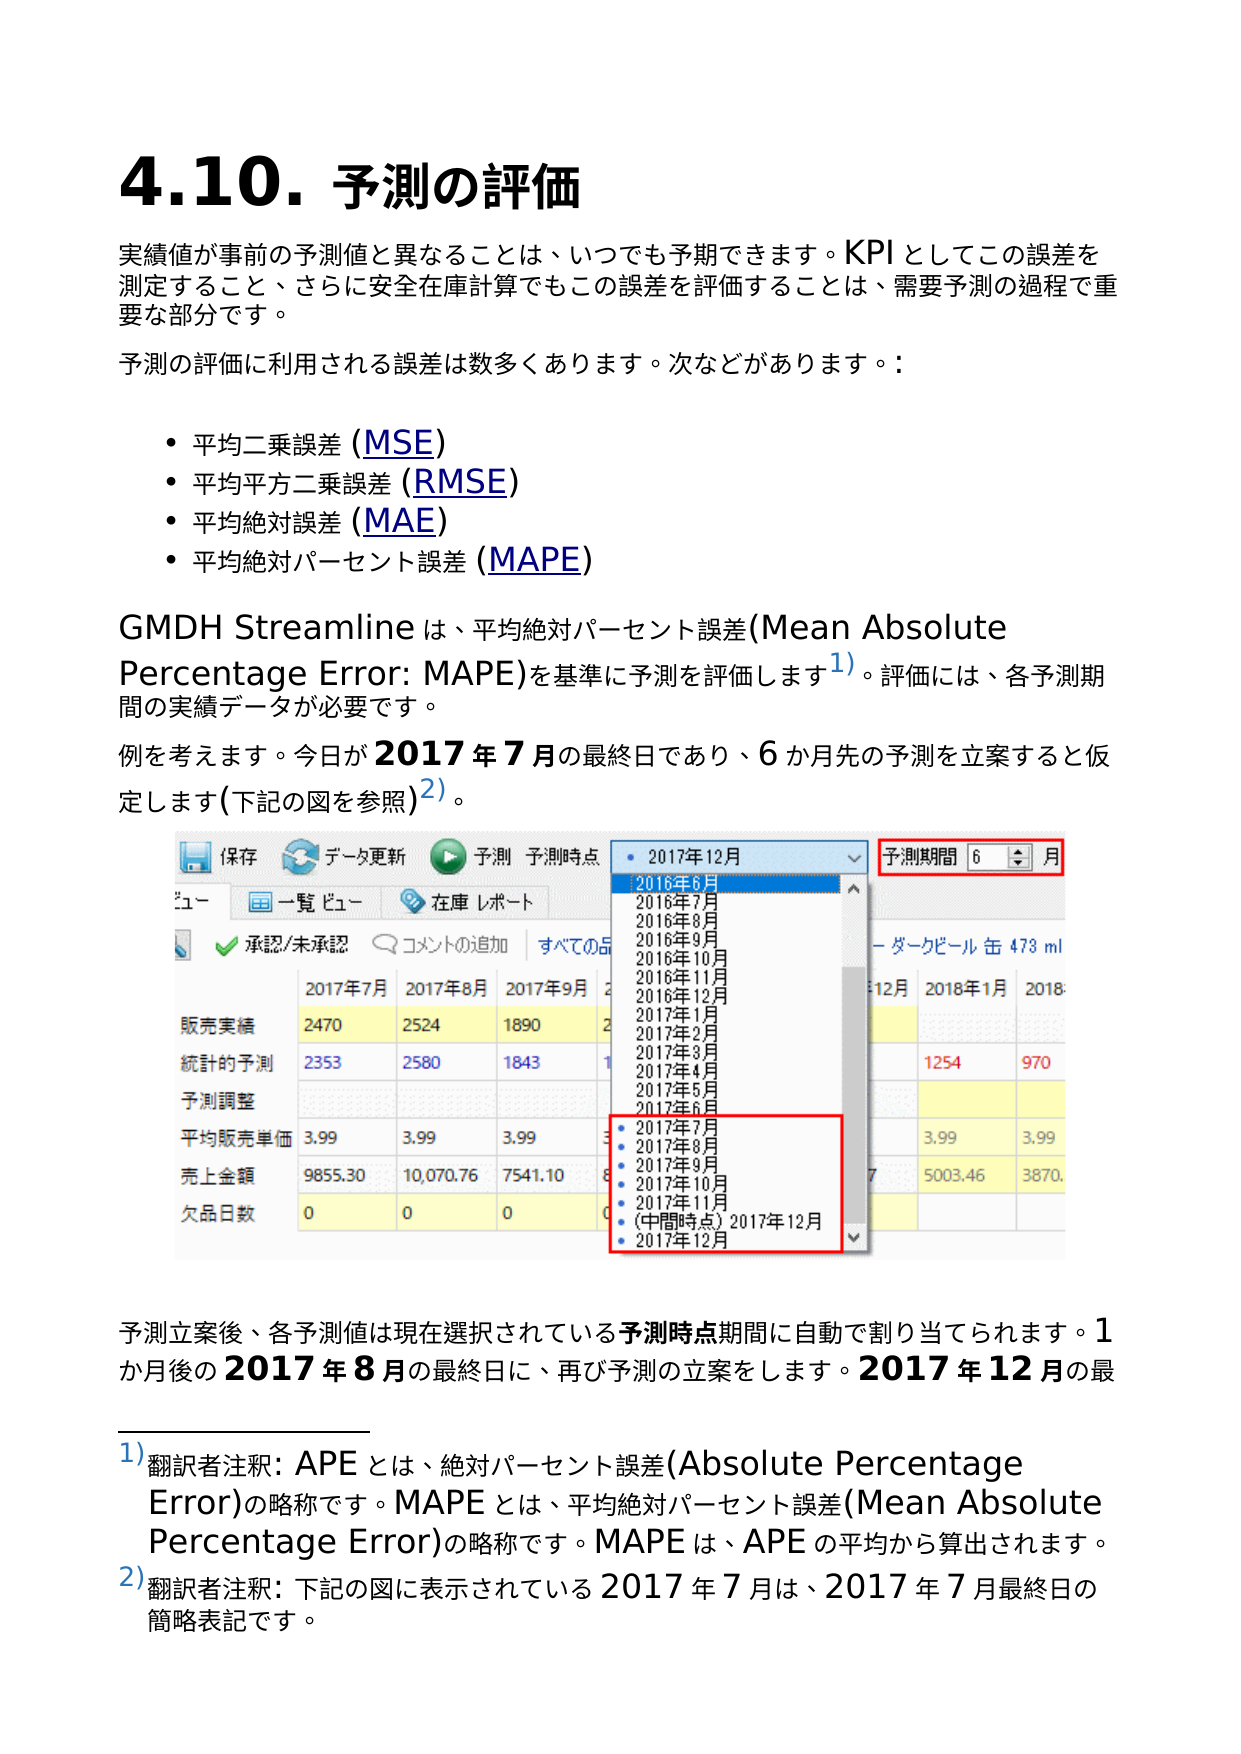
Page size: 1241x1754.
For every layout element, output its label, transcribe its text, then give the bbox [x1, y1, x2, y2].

text GMDH Streamlineは、平均絶対パーセント誤差(Mean Absolute Percentage Error: MAPE)を基準に予測を評価します。評価には、各予測期間の実績データが必要です。 [118, 609, 1122, 722]
list 平均平方二乗誤差 (RMSE) [177, 463, 1122, 501]
list 平均二乗誤差 (MSE) [177, 424, 1122, 463]
list 平均絶対誤差 (MAE) [177, 501, 1122, 540]
text 予測立案後、各予測値は現在選択されている予測時点期間に自動で割り当てられます。1か月後の2017年8月の最終日に、再び予測の立案をします。2017年12月の最 [118, 1311, 1122, 1389]
text 翻訳者注釈: APEとは、絶対パーセント誤差(Absolute Percentage Error)の略称です。MAPEとは、平均絶対パーセント誤差(Mean Absolute Percentage Error)の略称です。MAPEは、APEの平均から算出されます。 [118, 1438, 1122, 1561]
text 予測の評価に利用される誤差は数多くあります。次などがあります。: [118, 343, 1122, 382]
text 例を考えます。今日が2017年7月の最終日であり、6か月先の予測を立案すると仮定します(下記の図を参照)。 [118, 735, 1122, 819]
text 翻訳者注釈: 下記の図に表示されている2017年7月は、2017年7月最終日の簡略表記です。 [118, 1561, 1122, 1636]
list 平均絶対パーセント誤差 (MAPE) [177, 540, 1122, 579]
text 実績値が事前の予測値と異なることは、いつでも予期できます。KPIとしてこの誤差を測定すること、さらに安全在庫計算でもこの誤差を評価することは、需要予測の過程で重要な部分です。 [118, 233, 1122, 330]
picture [174, 831, 1066, 1260]
subtitle 4.10. 予測の評価 [118, 143, 1122, 221]
